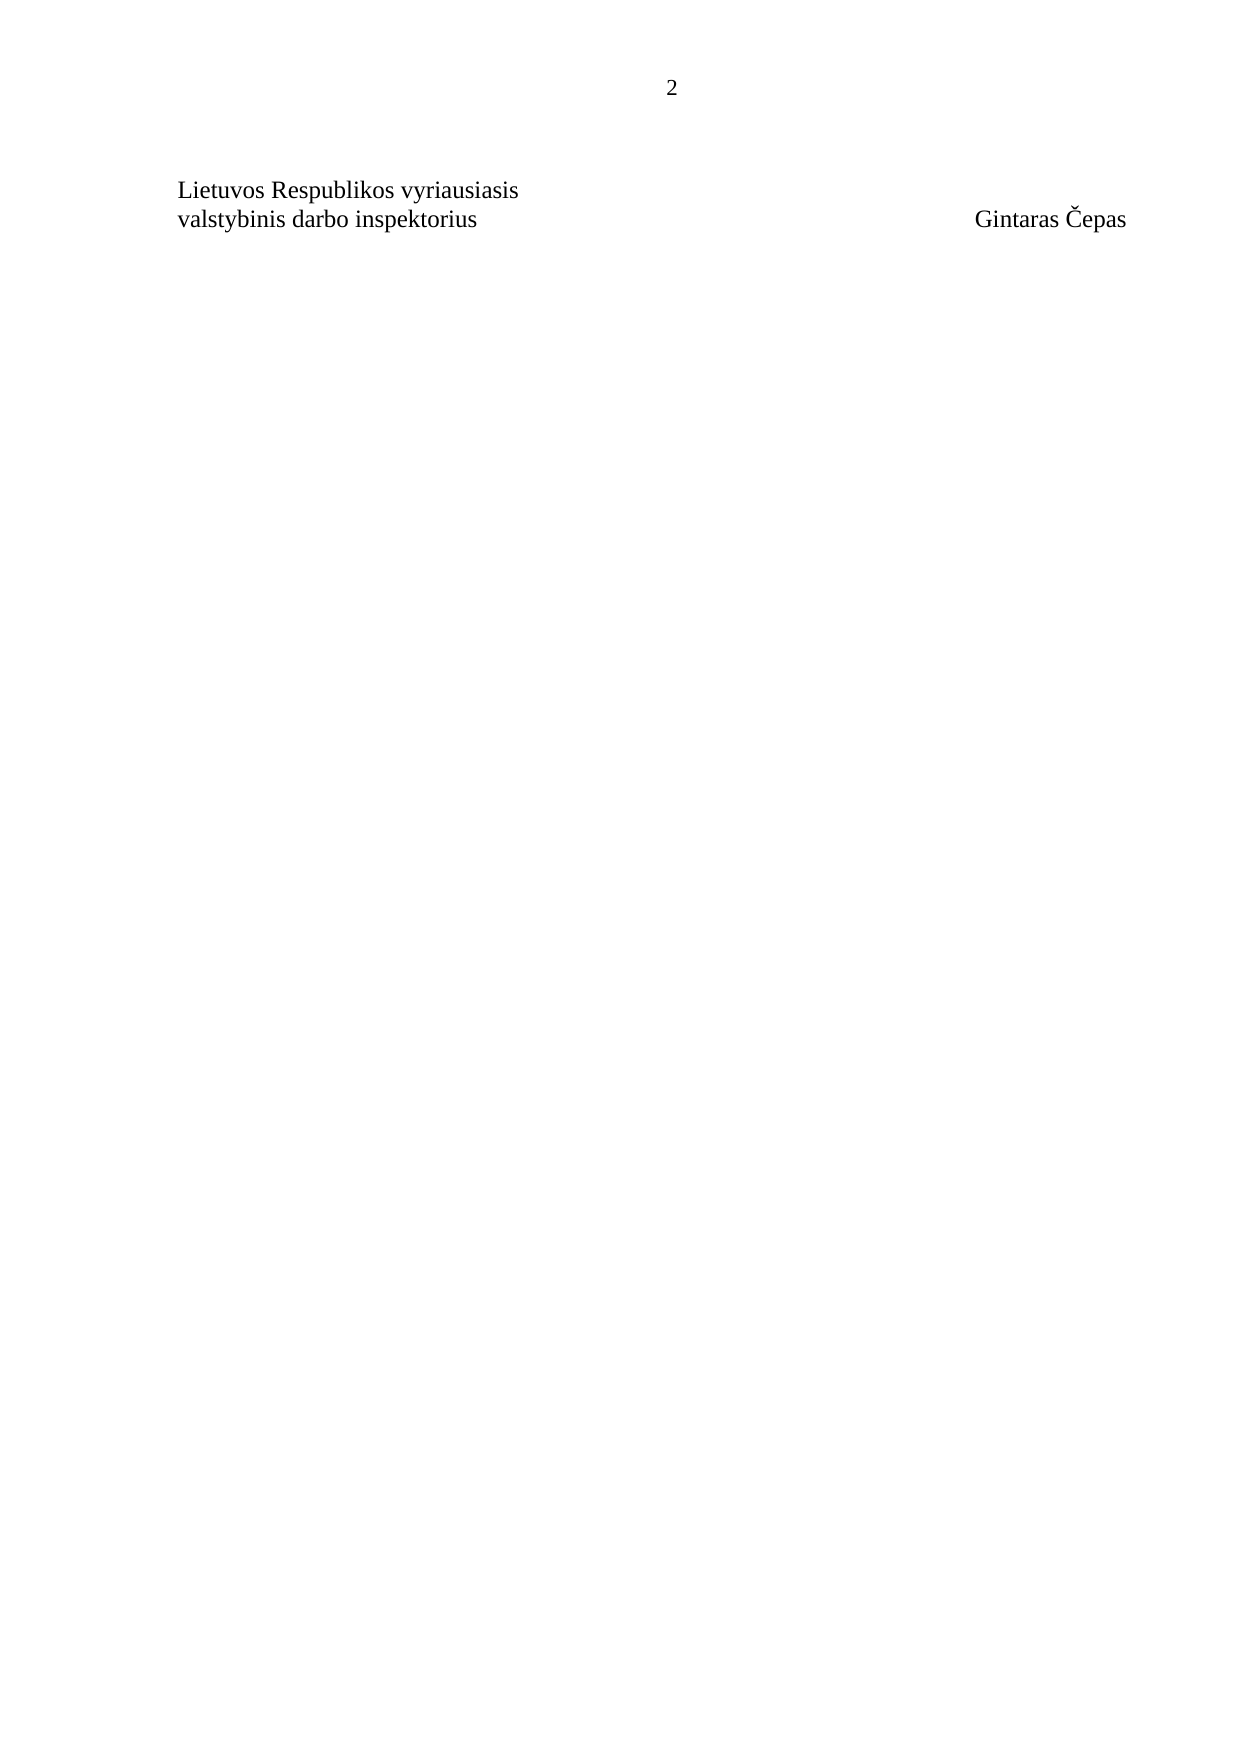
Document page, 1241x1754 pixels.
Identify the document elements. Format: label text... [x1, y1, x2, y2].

text Lietuvos Respublikos vyriausiasis [177, 176, 1166, 204]
text valstybinis darbo inspektorius Gintaras Čepas [177, 204, 1166, 233]
